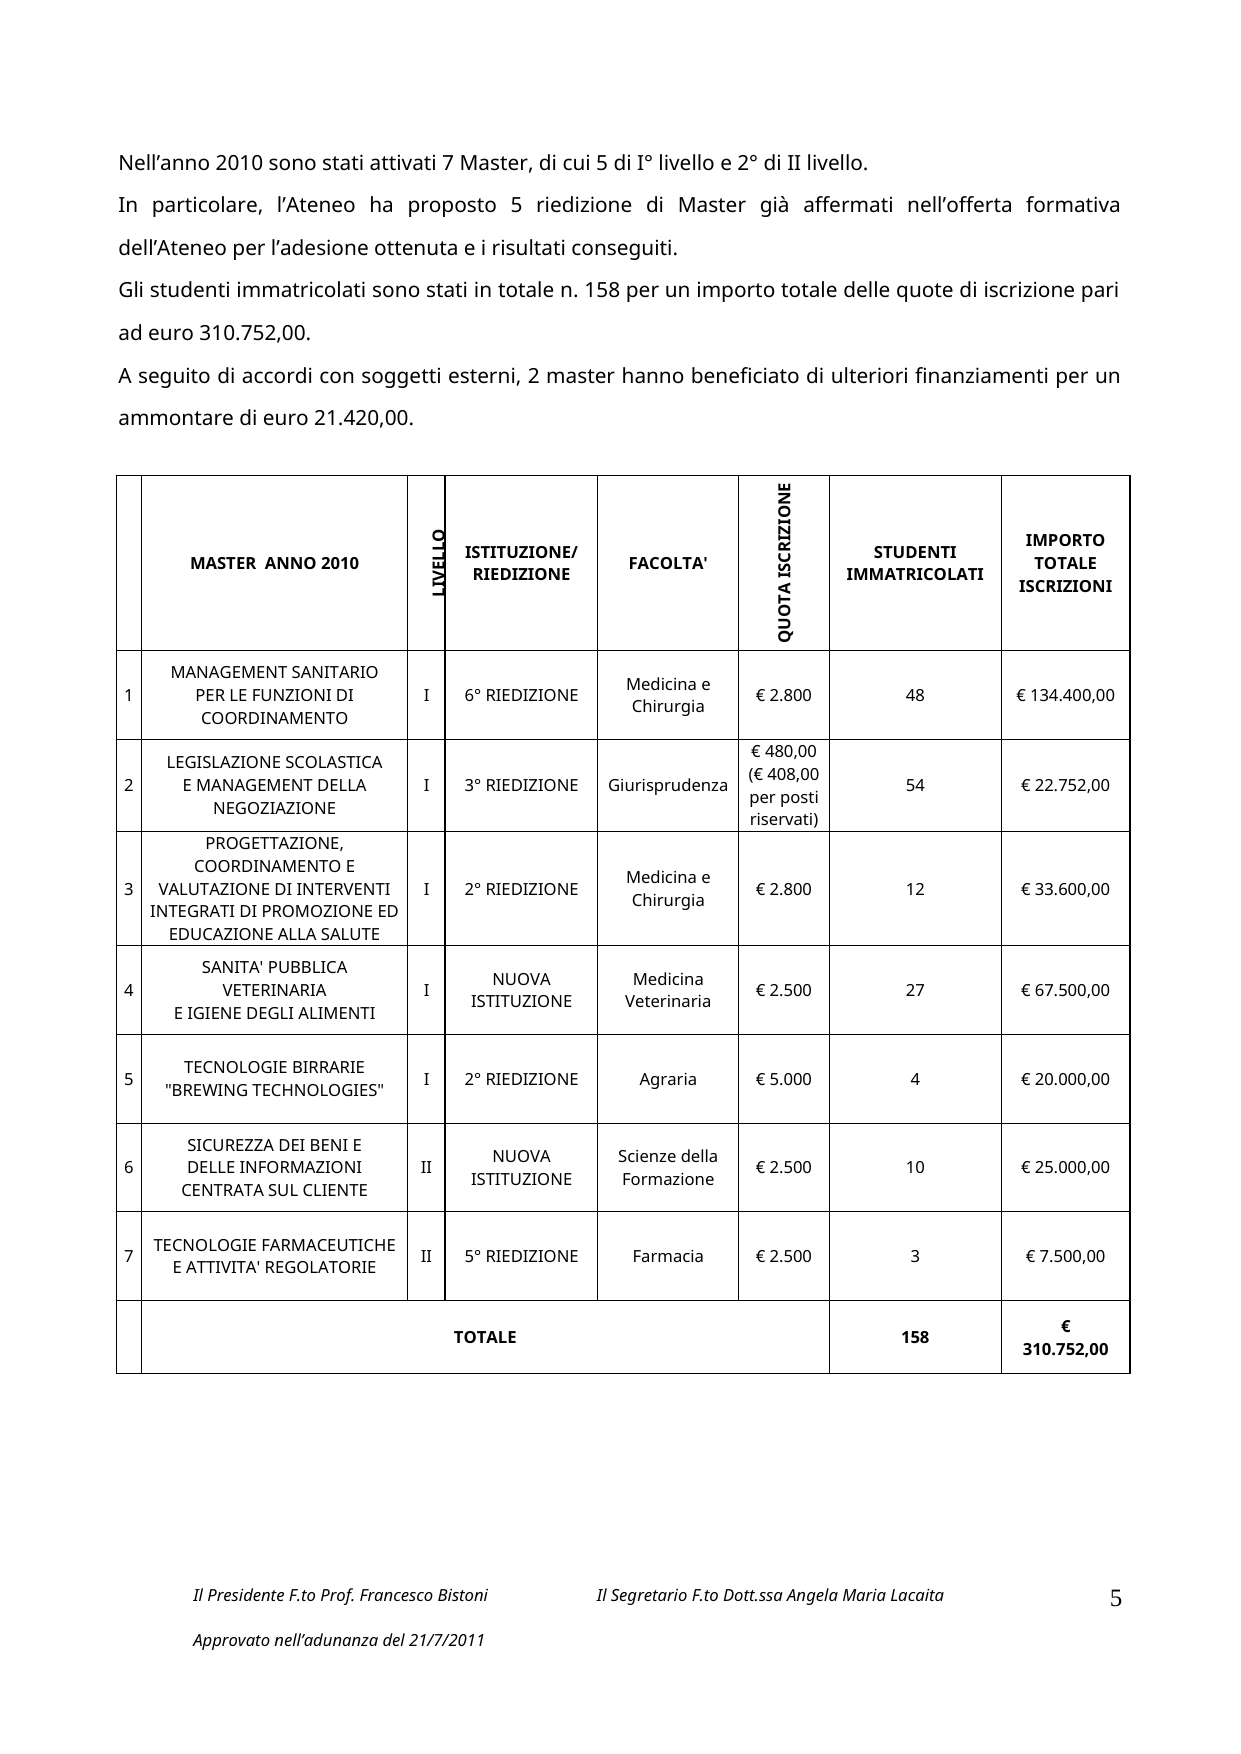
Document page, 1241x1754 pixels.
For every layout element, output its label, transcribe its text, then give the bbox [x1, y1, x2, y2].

table_cell € 2.500 [739, 946, 829, 1034]
table_cell 158 [830, 1301, 1001, 1373]
table_cell € 134.400,00 [1002, 651, 1129, 739]
table_cell 6 [117, 1124, 141, 1211]
table_cell Giurisprudenza [598, 740, 738, 831]
table_cell MANAGEMENT SANITARIO PER LE FUNZIONI DI COORDINAMENTO [142, 651, 407, 739]
table_cell I [408, 740, 444, 831]
table_cell TOTALE [142, 1301, 829, 1373]
table_cell 4 [117, 946, 141, 1034]
table_cell 5° RIEDIZIONE [446, 1212, 597, 1300]
table_cell 6° RIEDIZIONE [446, 651, 597, 739]
table_cell 2° RIEDIZIONE [446, 1035, 597, 1122]
table_cell TECNOLOGIE BIRRARIE "BREWING TECHNOLOGIES" [142, 1035, 407, 1122]
table_cell 4 [830, 1035, 1001, 1122]
table_header MASTER ANNO 2010 [142, 476, 407, 650]
table_header QUOTA ISCRIZIONE [739, 476, 829, 650]
table_cell Medicina Veterinaria [598, 946, 738, 1034]
table_cell 2 [117, 740, 141, 831]
table_cell 7 [117, 1212, 141, 1300]
table_cell Medicina e Chirurgia [598, 832, 738, 945]
table_cell € 2.800 [739, 832, 829, 945]
table_cell PROGETTAZIONE, COORDINAMENTO E VALUTAZIONE DI INTERVENTI INTEGRATI DI PROMOZIONE ED EDUCAZIONE ALLA SALUTE [142, 832, 407, 945]
table_cell € 33.600,00 [1002, 832, 1129, 945]
table_cell II [408, 1212, 444, 1300]
table_cell € 7.500,00 [1002, 1212, 1129, 1300]
table_cell 10 [830, 1124, 1001, 1211]
table_cell € 2.800 [739, 651, 829, 739]
table_cell 27 [830, 946, 1001, 1034]
table_cell 3° RIEDIZIONE [446, 740, 597, 831]
table_cell Farmacia [598, 1212, 738, 1300]
text Nell’anno 2010 sono stati attivati 7 Master, di cui 5 di I° livello e 2° di II livello. [118, 148, 1122, 176]
table_cell LEGISLAZIONE SCOLASTICA E MANAGEMENT DELLA NEGOZIAZIONE [142, 740, 407, 831]
table_cell SICUREZZA DEI BENI E DELLE INFORMAZIONI CENTRATA SUL CLIENTE [142, 1124, 407, 1211]
table_cell € 25.000,00 [1002, 1124, 1129, 1211]
text In particolare, l’Ateneo ha proposto 5 riedizione di Master già affermati nell’offerta formativa dell’Ateneo per l’adesione ottenuta e i risultati conseguiti. [118, 190, 1122, 261]
table_header LIVELLO [408, 476, 444, 650]
table_header STUDENTI IMMATRICOLATI [830, 476, 1001, 650]
table_cell NUOVA ISTITUZIONE [446, 946, 597, 1034]
table_cell 54 [830, 740, 1001, 831]
table_cell € 2.500 [739, 1212, 829, 1300]
table_cell Agraria [598, 1035, 738, 1122]
table_cell 3 [830, 1212, 1001, 1300]
table_header ISTITUZIONE/ RIEDIZIONE [446, 476, 597, 650]
table_cell NUOVA ISTITUZIONE [446, 1124, 597, 1211]
table_cell € 480,00 (€ 408,00 per posti riservati) [739, 740, 829, 831]
table_cell SANITA' PUBBLICA VETERINARIA E IGIENE DEGLI ALIMENTI [142, 946, 407, 1034]
table_cell Medicina e Chirurgia [598, 651, 738, 739]
table_cell € 67.500,00 [1002, 946, 1129, 1034]
table_header FACOLTA' [598, 476, 738, 650]
table_cell 5 [117, 1035, 141, 1122]
table_cell I [408, 651, 444, 739]
table_cell € 22.752,00 [1002, 740, 1129, 831]
table_header [117, 476, 141, 650]
table_cell € 310.752,00 [1002, 1301, 1129, 1373]
table_cell 48 [830, 651, 1001, 739]
table_cell II [408, 1124, 444, 1211]
table_cell 2° RIEDIZIONE [446, 832, 597, 945]
table_cell € 2.500 [739, 1124, 829, 1211]
table_cell I [408, 832, 444, 945]
table_cell [117, 1301, 141, 1373]
table_cell TECNOLOGIE FARMACEUTICHE E ATTIVITA' REGOLATORIE [142, 1212, 407, 1300]
text Gli studenti immatricolati sono stati in totale n. 158 per un importo totale delle quote di iscrizione pari ad euro 310.752,00. [118, 276, 1122, 347]
table_cell 12 [830, 832, 1001, 945]
table_header IMPORTO TOTALE ISCRIZIONI [1002, 476, 1129, 650]
table_cell 3 [117, 832, 141, 945]
table_cell € 5.000 [739, 1035, 829, 1122]
table_cell Scienze della Formazione [598, 1124, 738, 1211]
table_cell 1 [117, 651, 141, 739]
table_cell I [408, 1035, 444, 1122]
table_cell € 20.000,00 [1002, 1035, 1129, 1122]
table_cell I [408, 946, 444, 1034]
text A seguito di accordi con soggetti esterni, 2 master hanno beneficiato di ulteriori finanziamenti per un ammontare di euro 21.420,00. [118, 361, 1122, 432]
